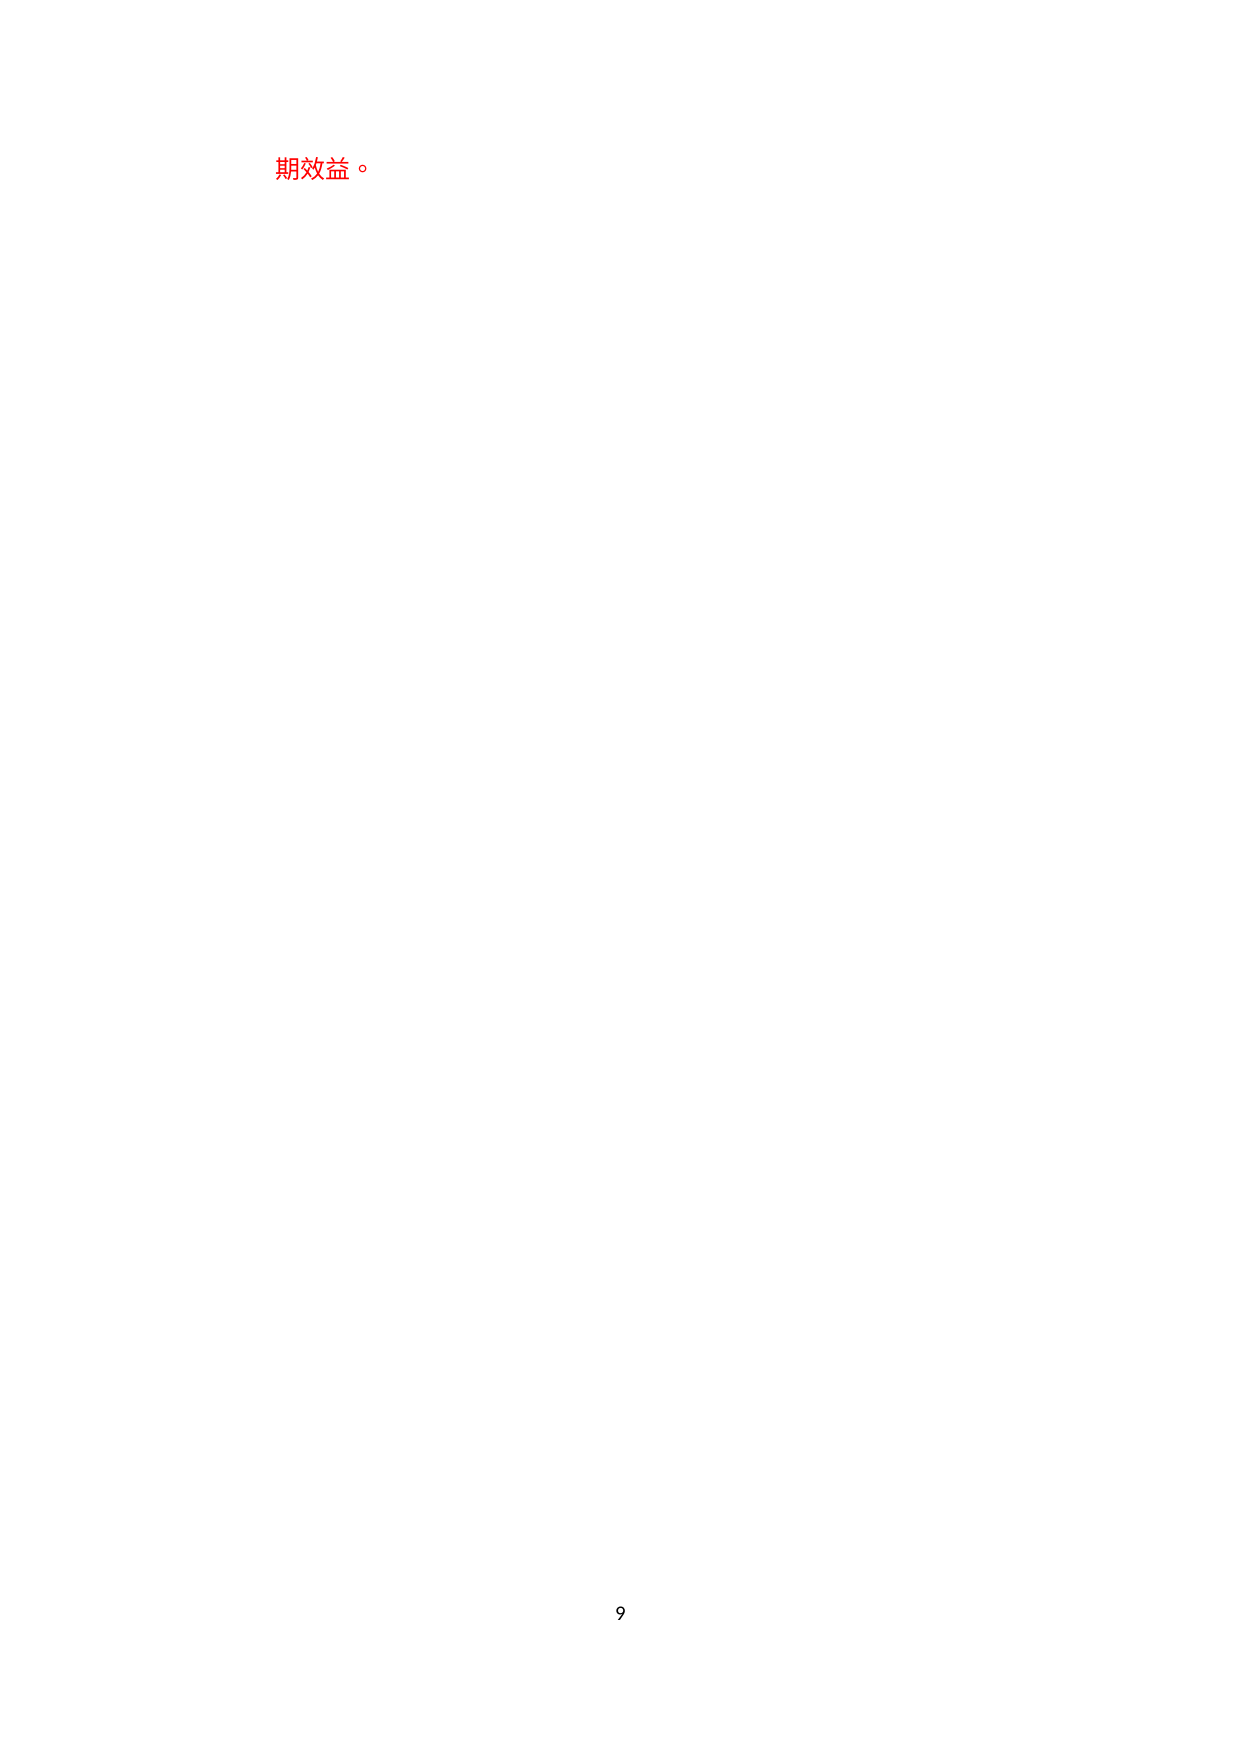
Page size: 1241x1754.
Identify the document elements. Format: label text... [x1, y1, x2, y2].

list 期效益。 [237, 150, 1053, 186]
